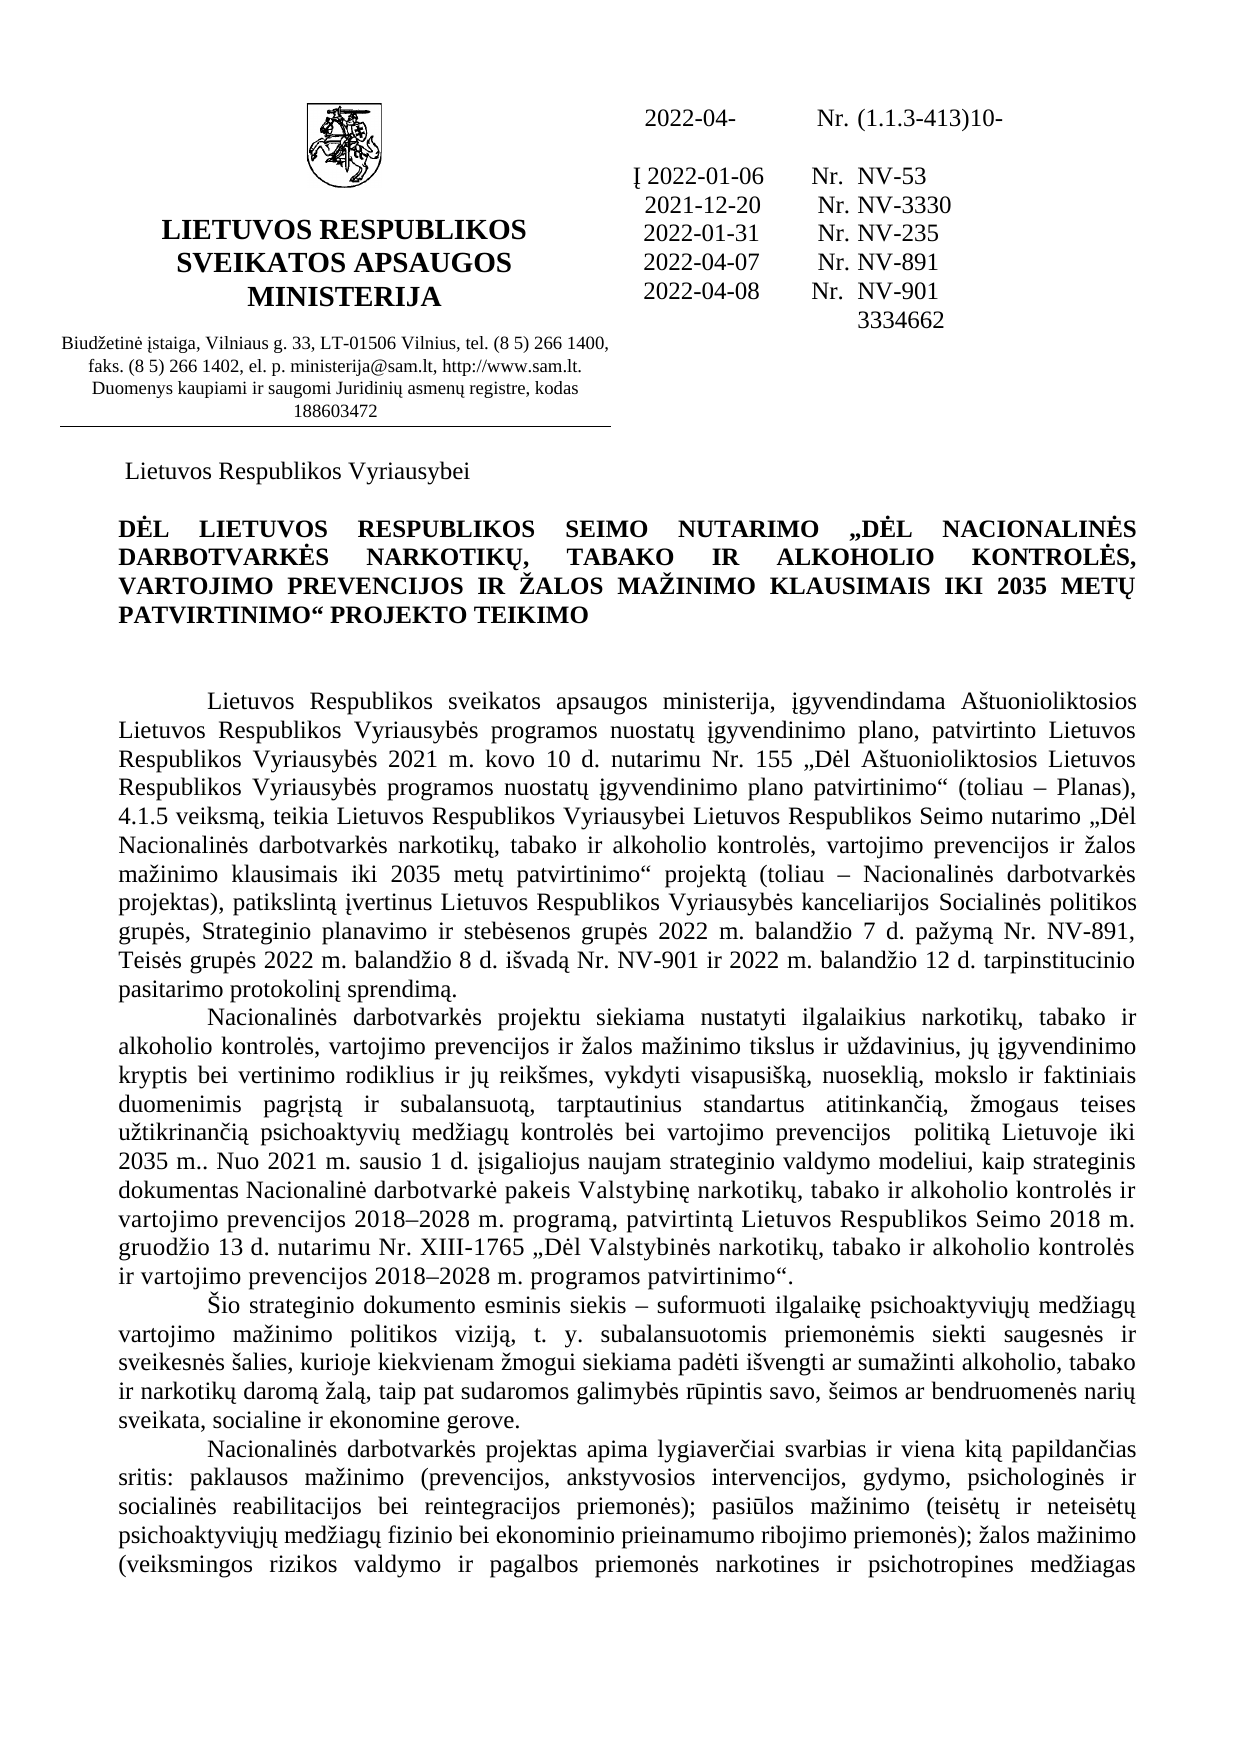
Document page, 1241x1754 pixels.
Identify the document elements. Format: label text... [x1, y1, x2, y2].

text Lietuvos Respublikos sveikatos apsaugos ministerija, įgyvendindama Aštuonioliktosios Lietuvos Respublikos Vyriausybės programos nuostatų įgyvendinimo plano, patvirtinto Lietuvos Respublikos Vyriausybės 2021 m. kovo 10 d. nutarimu Nr. 155 „Dėl Aštuonioliktosios Lietuvos Respublikos Vyriausybės programos nuostatų įgyvendinimo plano patvirtinimo“ (toliau – Planas), 4.1.5 veiksmą, teikia Lietuvos Respublikos Vyriausybei Lietuvos Respublikos Seimo nutarimo „Dėl Nacionalinės darbotvarkės narkotikų, tabako ir alkoholio kontrolės, vartojimo prevencijos ir žalos mažinimo klausimais iki 2035 metų patvirtinimo“ projektą (toliau – Nacionalinės darbotvarkės projektas), patikslintą įvertinus Lietuvos Respublikos Vyriausybės kanceliarijos Socialinės politikos grupės, Strateginio planavimo ir stebėsenos grupės 2022 m. balandžio 7 d. pažymą Nr. NV-891, Teisės grupės 2022 m. balandžio 8 d. išvadą Nr. NV-901 ir 2022 m. balandžio 12 d. tarpinstitucinio pasitarimo protokolinį sprendimą. [118, 686, 1137, 1002]
text DĖL LIETUVOS RESPUBLIKOS SEIMO NUTARIMO „DĖL NACIONALINĖS DARBOTVARKĖS NARKOTIKŲ, TABAKO IR ALKOHOLIO KONTROLĖS, VARTOJIMO PREVENCIJOS IR ŽALOS MAŽINIMO KLAUSIMAIS IKI 2035 METŲ PATVIRTINIMO“ PROJEKTO TEIKIMO [118, 514, 1137, 629]
table_header LIETUVOS RESPUBLIKOS SVEIKATOS APSAUGOS MINISTERIJA Biudžetinė įstaiga, Vilniaus g. 33, LT-01506 Vilnius, tel. (8 5) 266 1400, faks. (8 5) 266 1402, el. p. ministerija@sam.lt, http://www.sam.lt. Duomenys kaupiami ir saugomi Juridinių asmenų registre, kodas 188603472 Lietuvos Respublikos Vyriausybei [89, 104, 599, 426]
text Šio strateginio dokumento esminis siekis – suformuoti ilgalaikę psichoaktyviųjų medžiagų vartojimo mažinimo politikos viziją, t. y. subalansuotomis priemonėmis siekti saugesnės ir sveikesnės šalies, kurioje kiekvienam žmogui siekiama padėti išvengti ar sumažinti alkoholio, tabako ir narkotikų daromą žalą, taip pat sudaromos galimybės rūpintis savo, šeimos ar bendruomenės narių sveikata, socialine ir ekonomine gerove. [118, 1290, 1137, 1434]
text Nacionalinės darbotvarkės projektas apima lygiaverčiai svarbias ir viena kitą papildančias sritis: paklausos mažinimo (prevencijos, ankstyvosios intervencijos, gydymo, psichologinės ir socialinės reabilitacijos bei reintegracijos priemonės); pasiūlos mažinimo (teisėtų ir neteisėtų psichoaktyviųjų medžiagų fizinio bei ekonominio prieinamumo ribojimo priemonės); žalos mažinimo (veiksmingos rizikos valdymo ir pagalbos priemonės narkotines ir psichotropines medžiagas [118, 1434, 1137, 1577]
table_header 2022-04- Į 2022-01-06 2021-12-20 2022-01-31 2022-04-07 2022-04-08 [599, 104, 765, 485]
table_header Nr. Nr. Nr. Nr. Nr. Nr. [765, 104, 857, 485]
table_header LIETUVOS RESPUBLIKOS SVEIKATOS APSAUGOS MINISTERIJA Biudžetinė įstaiga, Vilniaus g. 33, LT-01506 Vilnius, tel. (8 5) 266 1400, faks. (8 5) 266 1402, el. p. ministerija@sam.lt, http://www.sam.lt. Duomenys kaupiami ir saugomi Juridinių asmenų registre, kodas 188603472 Lietuvos Respublikos Vyriausybei [89, 427, 599, 485]
text Nacionalinės darbotvarkės projektu siekiama nustatyti ilgalaikius narkotikų, tabako ir alkoholio kontrolės, vartojimo prevencijos ir žalos mažinimo tikslus ir uždavinius, jų įgyvendinimo kryptis bei vertinimo rodiklius ir jų reikšmes, vykdyti visapusišką, nuoseklią, mokslo ir faktiniais duomenimis pagrįstą ir subalansuotą, tarptautinius standartus atitinkančią, žmogaus teises užtikrinančią psichoaktyvių medžiagų kontrolės bei vartojimo prevencijos politiką Lietuvoje iki 2035 m.. Nuo 2021 m. sausio 1 d. įsigaliojus naujam strateginio valdymo modeliui, kaip strateginis dokumentas Nacionalinė darbotvarkė pakeis Valstybinę narkotikų, tabako ir alkoholio kontrolės ir vartojimo prevencijos 2018–2028 m. programą, patvirtintą Lietuvos Respublikos Seimo 2018 m. gruodžio 13 d. nutarimu Nr. XIII-1765 „Dėl Valstybinės narkotikų, tabako ir alkoholio kontrolės ir vartojimo prevencijos 2018–2028 m. programos patvirtinimo“. [118, 1002, 1137, 1290]
table_header (1.1.3-413)10- NV-53 NV-3330 NV-235 NV-891 NV-901 3334662 [857, 104, 1166, 485]
